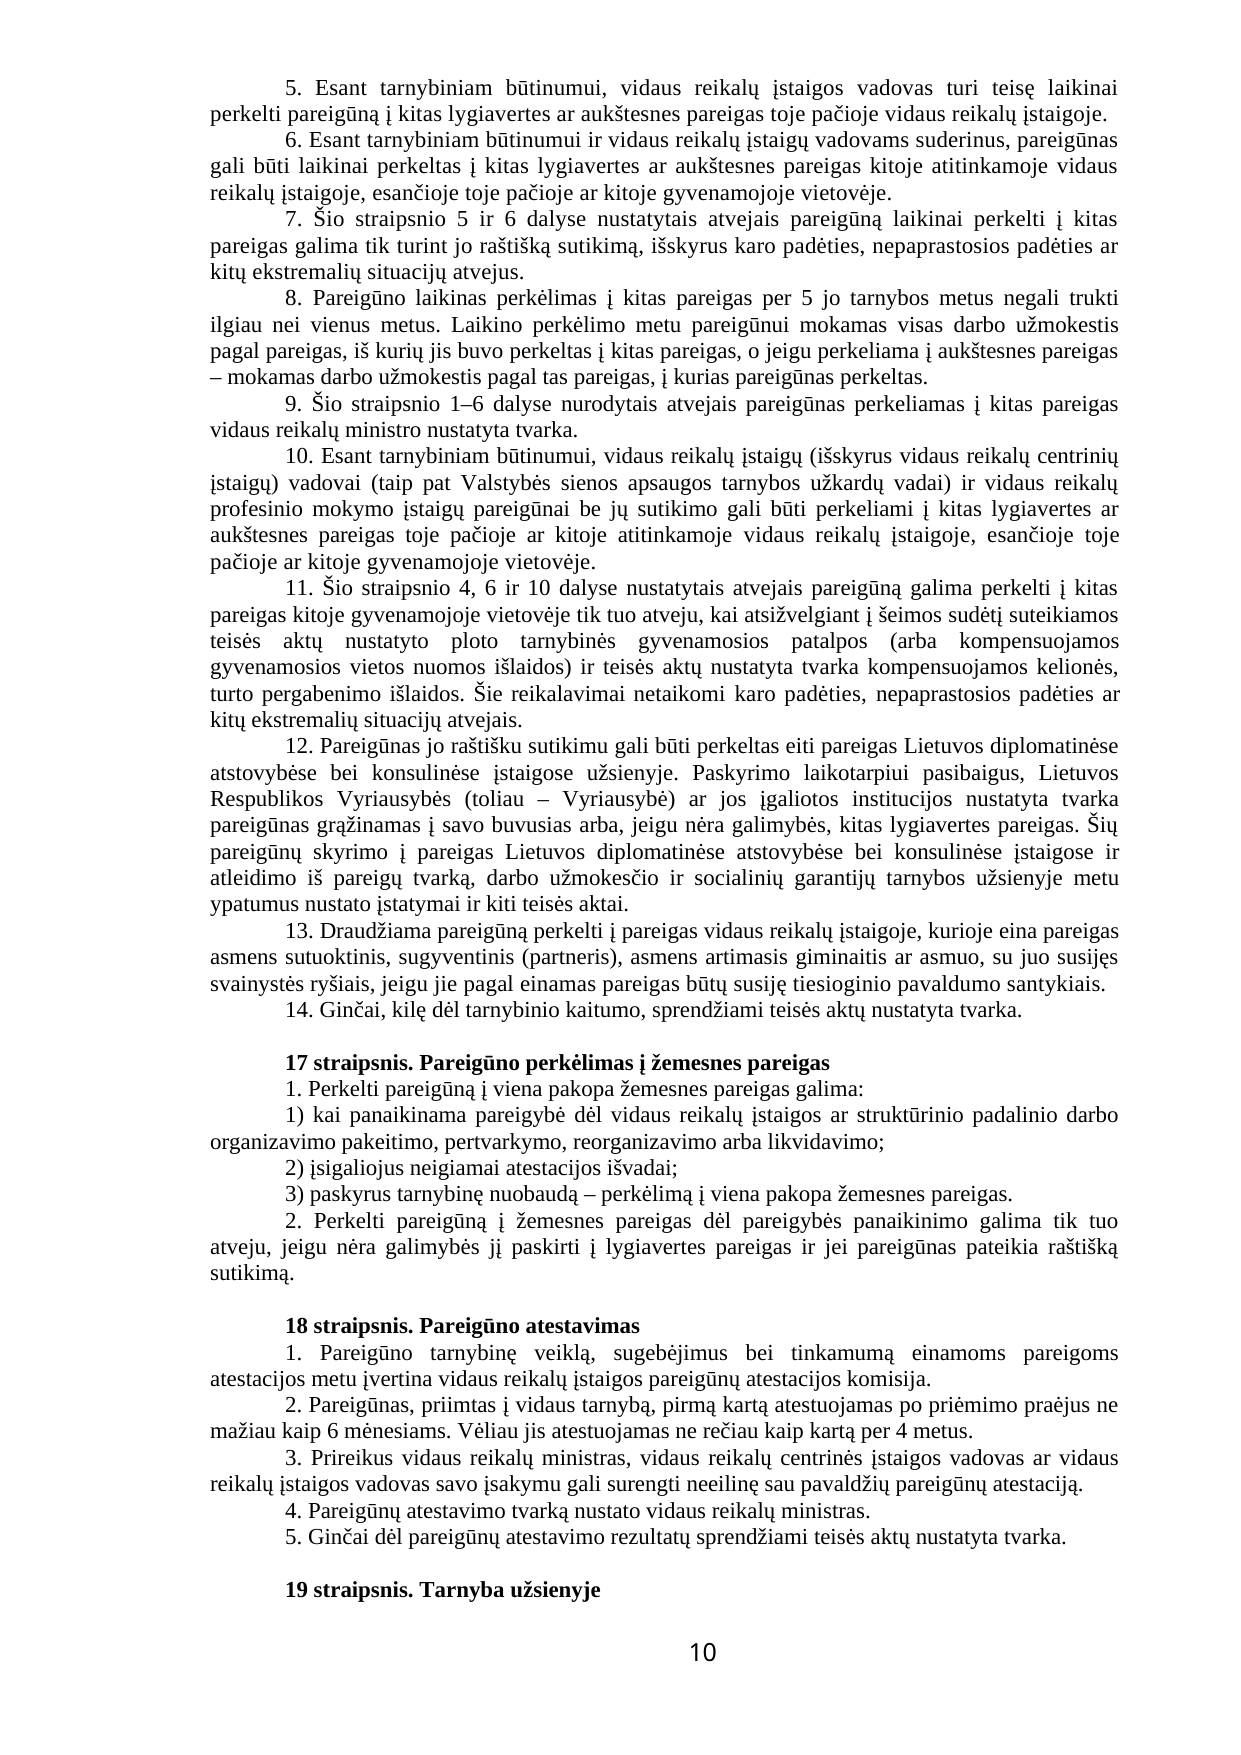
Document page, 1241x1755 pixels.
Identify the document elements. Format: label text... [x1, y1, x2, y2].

text 19 straipsnis. Tarnyba užsienyje [210, 1576, 1120, 1602]
text 1. Perkelti pareigūną į viena pakopa žemesnes pareigas galima: [210, 1075, 1120, 1101]
text 5. Esant tarnybiniam būtinumui, vidaus reikalų įstaigos vadovas turi teisę laikinai perkelti pareigūną į kitas lygiavertes ar aukštesnes pareigas toje pačioje vidaus reikalų įstaigoje. [210, 73, 1120, 126]
text 1) kai panaikinama pareigybė dėl vidaus reikalų įstaigos ar struktūrinio padalinio darbo organizavimo pakeitimo, pertvarkymo, reorganizavimo arba likvidavimo; [210, 1101, 1120, 1154]
text 14. Ginčai, kilę dėl tarnybinio kaitumo, sprendžiami teisės aktų nustatyta tvarka. [210, 996, 1120, 1022]
text 8. Pareigūno laikinas perkėlimas į kitas pareigas per 5 jo tarnybos metus negali trukti ilgiau nei vienus metus. Laikino perkėlimo metu pareigūnui mokamas visas darbo užmokestis pagal pareigas, iš kurių jis buvo perkeltas į kitas pareigas, o jeigu perkeliama į aukštesnes pareigas – mokamas darbo užmokestis pagal tas pareigas, į kurias pareigūnas perkeltas. [210, 284, 1120, 390]
text 2. Pareigūnas, priimtas į vidaus tarnybą, pirmą kartą atestuojamas po priėmimo praėjus ne mažiau kaip 6 mėnesiams. Vėliau jis atestuojamas ne rečiau kaip kartą per 4 metus. [210, 1391, 1120, 1444]
text 18 straipsnis. Pareigūno atestavimas [210, 1312, 1120, 1338]
text 7. Šio straipsnio 5 ir 6 dalyse nustatytais atvejais pareigūną laikinai perkelti į kitas pareigas galima tik turint jo raštišką sutikimą, išskyrus karo padėties, nepaprastosios padėties ar kitų ekstremalių situacijų atvejus. [210, 205, 1120, 284]
text 9. Šio straipsnio 1–6 dalyse nurodytais atvejais pareigūnas perkeliamas į kitas pareigas vidaus reikalų ministro nustatyta tvarka. [210, 390, 1120, 442]
text 13. Draudžiama pareigūną perkelti į pareigas vidaus reikalų įstaigoje, kurioje eina pareigas asmens sutuoktinis, sugyventinis (partneris), asmens artimasis giminaitis ar asmuo, su juo susijęs svainystės ryšiais, jeigu jie pagal einamas pareigas būtų susiję tiesioginio pavaldumo santykiais. [210, 917, 1120, 996]
text 4. Pareigūnų atestavimo tvarką nustato vidaus reikalų ministras. [210, 1497, 1120, 1523]
text 2) įsigaliojus neigiamai atestacijos išvadai; [210, 1154, 1120, 1180]
text 3. Prireikus vidaus reikalų ministras, vidaus reikalų centrinės įstaigos vadovas ar vidaus reikalų įstaigos vadovas savo įsakymu gali surengti neeilinę sau pavaldžių pareigūnų atestaciją. [210, 1444, 1120, 1497]
text 2. Perkelti pareigūną į žemesnes pareigas dėl pareigybės panaikinimo galima tik tuo atveju, jeigu nėra galimybės jį paskirti į lygiavertes pareigas ir jei pareigūnas pateikia raštišką sutikimą. [210, 1207, 1120, 1286]
text 17 straipsnis. Pareigūno perkėlimas į žemesnes pareigas [210, 1049, 1120, 1075]
text 10. Esant tarnybiniam būtinumui, vidaus reikalų įstaigų (išskyrus vidaus reikalų centrinių įstaigų) vadovai (taip pat Valstybės sienos apsaugos tarnybos užkardų vadai) ir vidaus reikalų profesinio mokymo įstaigų pareigūnai be jų sutikimo gali būti perkeliami į kitas lygiavertes ar aukštesnes pareigas toje pačioje ar kitoje atitinkamoje vidaus reikalų įstaigoje, esančioje toje pačioje ar kitoje gyvenamojoje vietovėje. [210, 442, 1120, 574]
text 1. Pareigūno tarnybinę veiklą, sugebėjimus bei tinkamumą einamoms pareigoms atestacijos metu įvertina vidaus reikalų įstaigos pareigūnų atestacijos komisija. [210, 1338, 1120, 1391]
text 6. Esant tarnybiniam būtinumui ir vidaus reikalų įstaigų vadovams suderinus, pareigūnas gali būti laikinai perkeltas į kitas lygiavertes ar aukštesnes pareigas kitoje atitinkamoje vidaus reikalų įstaigoje, esančioje toje pačioje ar kitoje gyvenamojoje vietovėje. [210, 126, 1120, 205]
text 3) paskyrus tarnybinę nuobaudą – perkėlimą į viena pakopa žemesnes pareigas. [210, 1180, 1120, 1207]
text 11. Šio straipsnio 4, 6 ir 10 dalyse nustatytais atvejais pareigūną galima perkelti į kitas pareigas kitoje gyvenamojoje vietovėje tik tuo atveju, kai atsižvelgiant į šeimos sudėtį suteikiamos teisės aktų nustatyto ploto tarnybinės gyvenamosios patalpos (arba kompensuojamos gyvenamosios vietos nuomos išlaidos) ir teisės aktų nustatyta tvarka kompensuojamos kelionės, turto pergabenimo išlaidos. Šie reikalavimai netaikomi karo padėties, nepaprastosios padėties ar kitų ekstremalių situacijų atvejais. [210, 574, 1120, 732]
text 12. Pareigūnas jo raštišku sutikimu gali būti perkeltas eiti pareigas Lietuvos diplomatinėse atstovybėse bei konsulinėse įstaigose užsienyje. Paskyrimo laikotarpiui pasibaigus, Lietuvos Respublikos Vyriausybės (toliau – Vyriausybė) ar jos įgaliotos institucijos nustatyta tvarka pareigūnas grąžinamas į savo buvusias arba, jeigu nėra galimybės, kitas lygiavertes pareigas. Šių pareigūnų skyrimo į pareigas Lietuvos diplomatinėse atstovybėse bei konsulinėse įstaigose ir atleidimo iš pareigų tvarką, darbo užmokesčio ir socialinių garantijų tarnybos užsienyje metu ypatumus nustato įstatymai ir kiti teisės aktai. [210, 732, 1120, 917]
text 5. Ginčai dėl pareigūnų atestavimo rezultatų sprendžiami teisės aktų nustatyta tvarka. [210, 1523, 1120, 1549]
